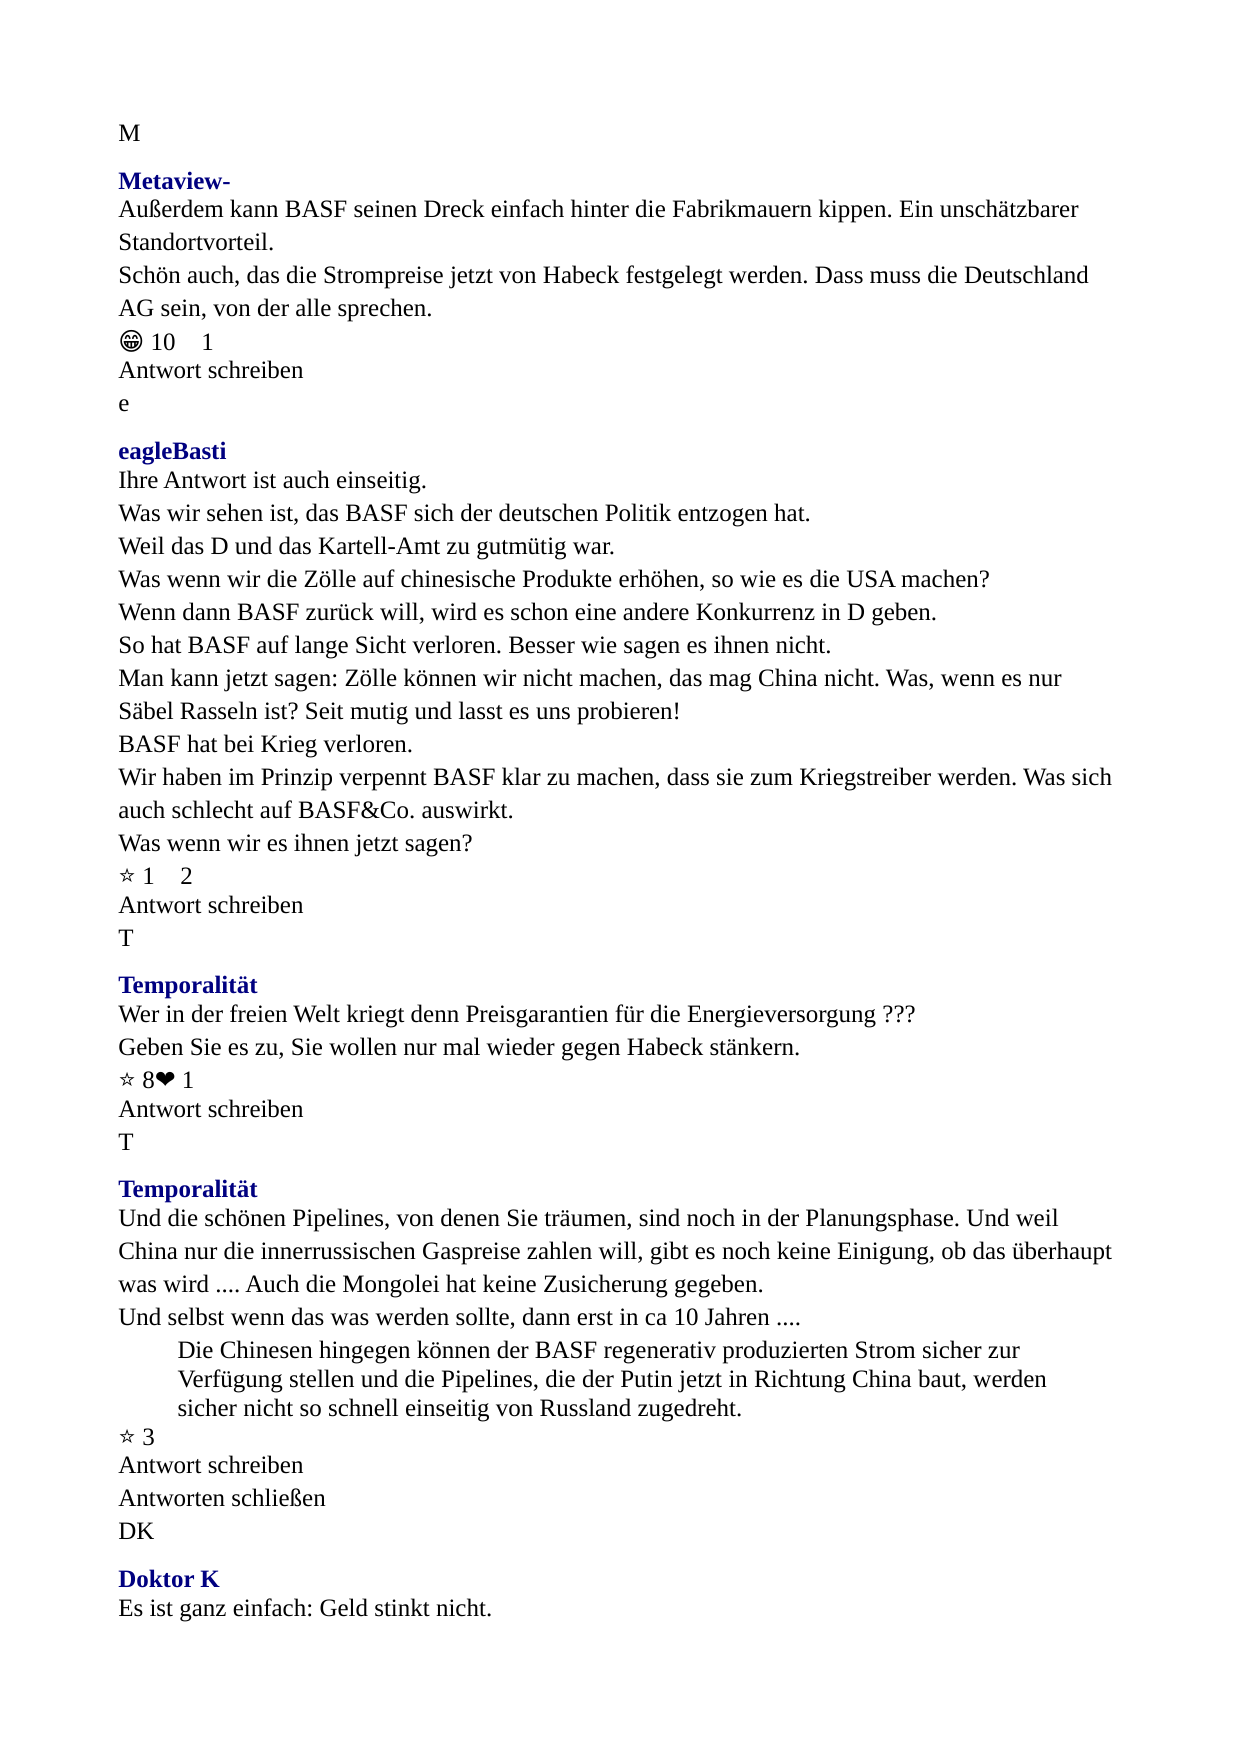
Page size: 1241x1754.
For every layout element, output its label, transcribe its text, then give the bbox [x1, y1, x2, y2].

text Die Chinesen hingegen können der BASF regenerativ produzierten Strom sicher zur Verfügung stellen und die Pipelines, die der Putin jetzt in Richtung China baut, werden sicher nicht so schnell einseitig von Russland zugedreht. [177, 1335, 1063, 1422]
text DK [118, 1516, 1122, 1545]
text Antwort schreiben [118, 355, 1122, 384]
text Antworten schließen [118, 1483, 1122, 1512]
text Und die schönen Pipelines, von denen Sie träumen, sind noch in der Planungsphase. Und weil China nur die innerrussischen Gaspreise zahlen will, gibt es noch keine Einigung, ob das überhaupt was wird .... Auch die Mongolei hat keine Zusicherung gegeben. Und selbst wenn das was werden sollte, dann erst in ca 10 Jahren .... [118, 1203, 1122, 1331]
text M [118, 118, 1122, 147]
subtitle Temporalität [118, 970, 1122, 999]
subtitle Doktor K [118, 1564, 1122, 1593]
text ⭐️ 8❤️ 1 [118, 1065, 1122, 1094]
text Man kann jetzt sagen: Zölle können wir nicht machen, das mag China nicht. Was, wenn es nur Säbel Rasseln ist? Seit mutig und lasst es uns probieren! [118, 663, 1122, 724]
text ⭐️ 3 [118, 1422, 1122, 1450]
subtitle Temporalität [118, 1174, 1122, 1203]
text 😁 10🤨 1 [118, 327, 1122, 355]
text BASF hat bei Krieg verloren. [118, 729, 1122, 758]
text Schön auch, das die Strompreise jetzt von Habeck festgelegt werden. Dass muss die Deutschland AG sein, von der alle sprechen. [118, 261, 1122, 322]
text e [118, 388, 1122, 417]
text Ihre Antwort ist auch einseitig. [118, 465, 1122, 493]
text Was wenn wir die Zölle auf chinesische Produkte erhöhen, so wie es die USA machen? [118, 564, 1122, 592]
text Wenn dann BASF zurück will, wird es schon eine andere Konkurrenz in D geben. [118, 597, 1122, 626]
text Was wenn wir es ihnen jetzt sagen? [118, 828, 1122, 857]
text Wir haben im Prinzip verpennt BASF klar zu machen, dass sie zum Kriegstreiber werden. Was sich auch schlecht auf BASF&Co. auswirkt. [118, 762, 1122, 824]
text Es ist ganz einfach: Geld stinkt nicht. [118, 1593, 1122, 1621]
text Antwort schreiben [118, 1094, 1122, 1123]
text T [118, 1127, 1122, 1156]
text Antwort schreiben [118, 890, 1122, 918]
text T [118, 923, 1122, 951]
text Was wir sehen ist, das BASF sich der deutschen Politik entzogen hat. [118, 498, 1122, 526]
subtitle eagleBasti [118, 436, 1122, 465]
text Außerdem kann BASF seinen Dreck einfach hinter die Fabrikmauern kippen. Ein unschätzbarer Standortvorteil. [118, 194, 1122, 256]
subtitle Metaview- [118, 166, 1122, 194]
text Wer in der freien Welt kriegt denn Preisgarantien für die Energieversorgung ??? Geben Sie es zu, Sie wollen nur mal wieder gegen Habeck stänkern. [118, 999, 1122, 1061]
text Weil das D und das Kartell-Amt zu gutmütig war. [118, 531, 1122, 559]
text ⭐️ 1🤨 2 [118, 861, 1122, 890]
text Antwort schreiben [118, 1450, 1122, 1479]
text So hat BASF auf lange Sicht verloren. Besser wie sagen es ihnen nicht. [118, 630, 1122, 658]
